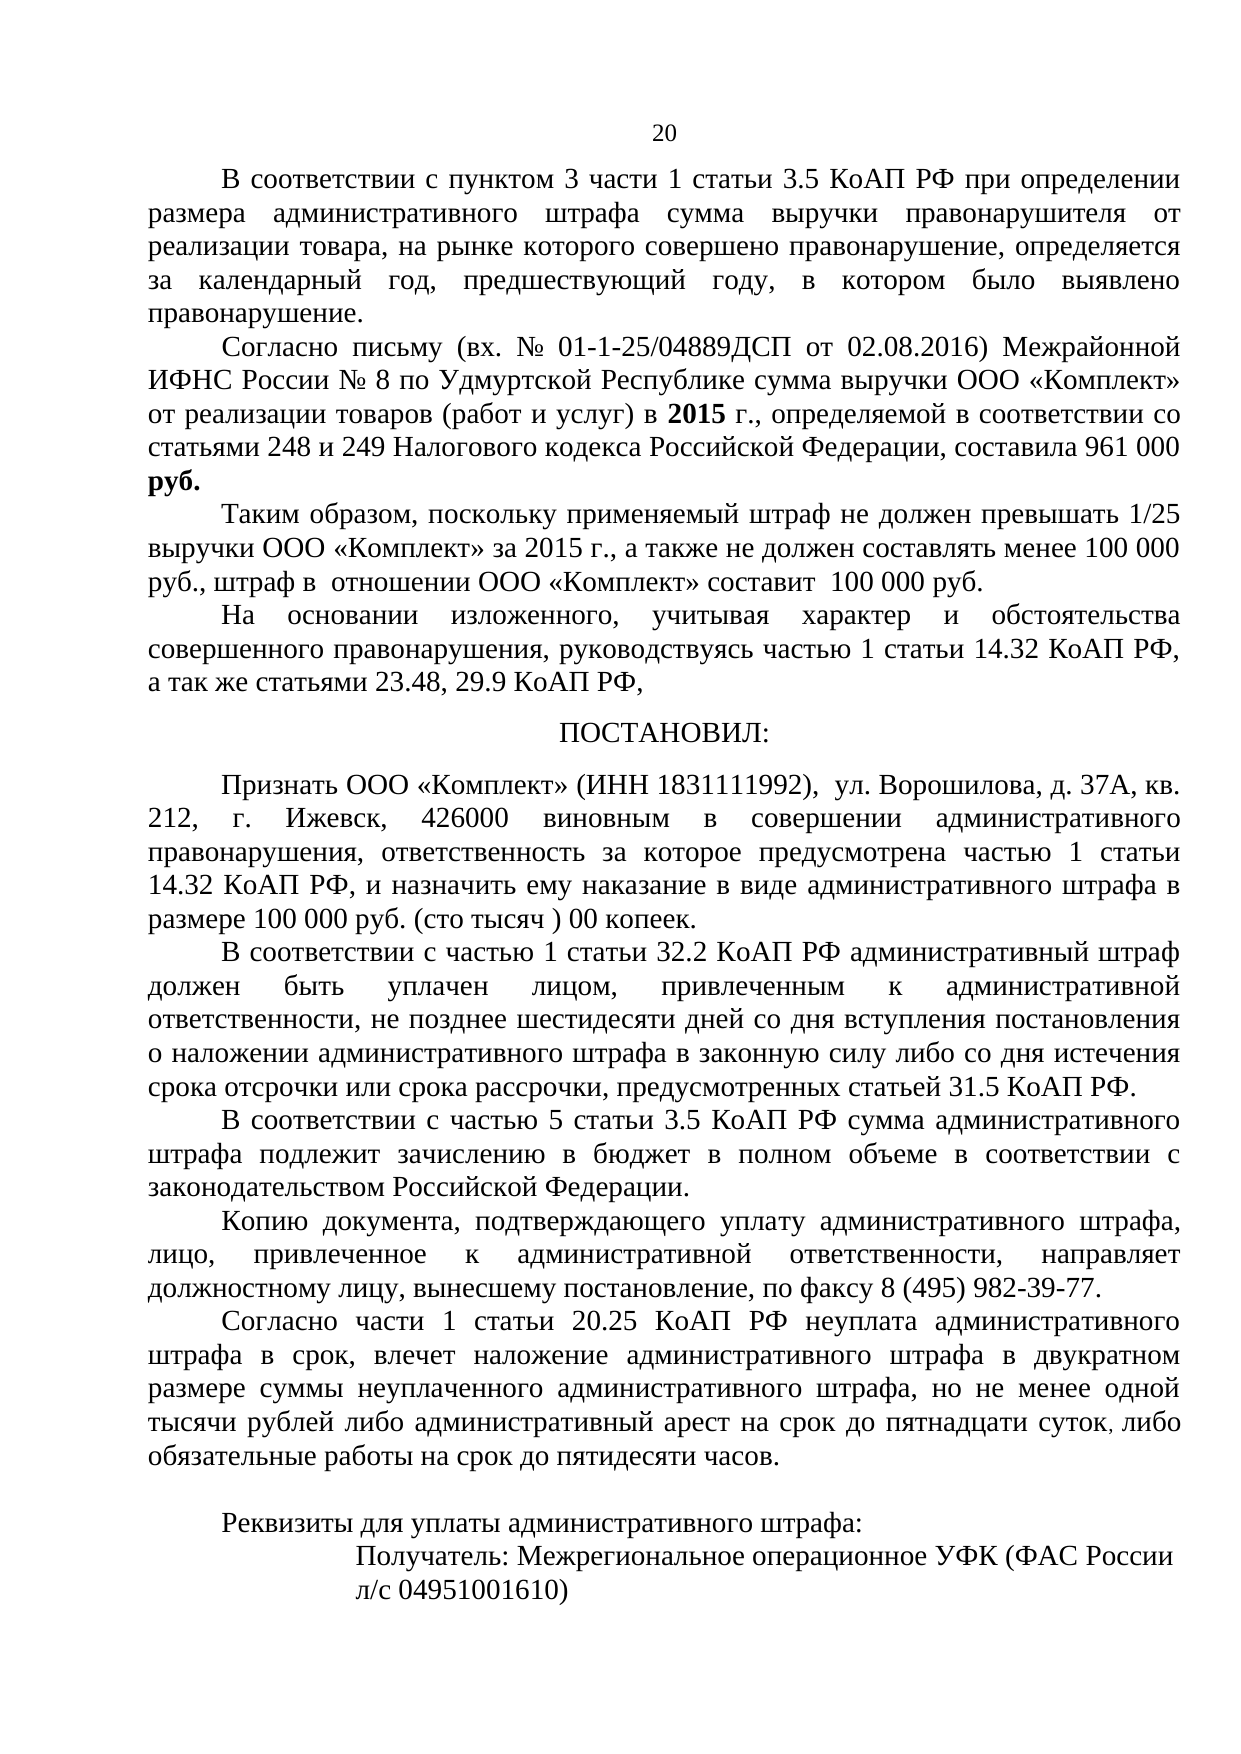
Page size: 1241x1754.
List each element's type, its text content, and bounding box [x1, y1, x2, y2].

text В соответствии с частью 5 статьи 3.5 КоАП РФ сумма административного штрафа подлежит зачислению в бюджет в полном объеме в соответствии с законодательством Российской Федерации. [148, 1102, 1181, 1203]
text На основании изложенного, учитывая характер и обстоятельства совершенного правонарушения, руководствуясь частью 1 статьи 14.32 КоАП РФ, а так же статьями 23.48, 29.9 КоАП РФ, [148, 597, 1181, 698]
text Реквизиты для уплаты административного штрафа: [148, 1505, 1181, 1538]
text Копию документа, подтверждающего уплату административного штрафа, лицо, привлеченное к административной ответственности, направляет должностному лицу, вынесшему постановление, по факсу 8 (495) 982-39-77. [148, 1203, 1181, 1303]
text В соответствии с частью 1 статьи 32.2 КоАП РФ административный штраф должен быть уплачен лицом, привлеченным к административной ответственности, не позднее шестидесяти дней со дня вступления постановления о наложении административного штрафа в законную силу либо со дня истечения срока отсрочки или срока рассрочки, предусмотренных статьей 31.5 КоАП РФ. [148, 934, 1181, 1102]
text Получатель: Межрегиональное операционное УФК (ФАС России л/с 04951001610) [355, 1538, 1181, 1605]
text В соответствии с пунктом 3 части 1 статьи 3.5 КоАП РФ при определении размера административного штрафа сумма выручки правонарушителя от реализации товара, на рынке которого совершено правонарушение, определяется за календарный год, предшествующий году, в котором было выявлено правонарушение. [148, 161, 1181, 329]
text Согласно письму (вх. № 01-1-25/04889ДСП от 02.08.2016) Межрайонной ИФНС России № 8 по Удмуртской Республике сумма выручки ООО «Комплект» от реализации товаров (работ и услуг) в 2015 г., определяемой в соответствии со статьями 248 и 249 Налогового кодекса Российской Федерации, составила 961 000 руб. [148, 329, 1181, 497]
text Согласно части 1 статьи 20.25 КоАП РФ неуплата административного штрафа в срок, влечет наложение административного штрафа в двукратном размере суммы неуплаченного административного штрафа, но не менее одной тысячи рублей либо административный арест на срок до пятнадцати суток, либо обязательные работы на срок до пятидесяти часов. [148, 1303, 1181, 1471]
text ПОСТАНОВИЛ: [148, 716, 1181, 749]
text Таким образом, поскольку применяемый штраф не должен превышать 1/25 выручки ООО «Комплект» за 2015 г., а также не должен составлять менее 100 000 руб., штраф в отношении ООО «Комплект» составит 100 000 руб. [148, 497, 1181, 597]
text Признать ООО «Комплект» (ИНН 1831111992), ул. Ворошилова, д. 37А, кв. 212, г. Ижевск, 426000 виновным в совершении административного правонарушения, ответственность за которое предусмотрена частью 1 статьи 14.32 КоАП РФ, и назначить ему наказание в виде административного штрафа в размере 100 000 руб. (сто тысяч ) 00 копеек. [148, 767, 1181, 934]
